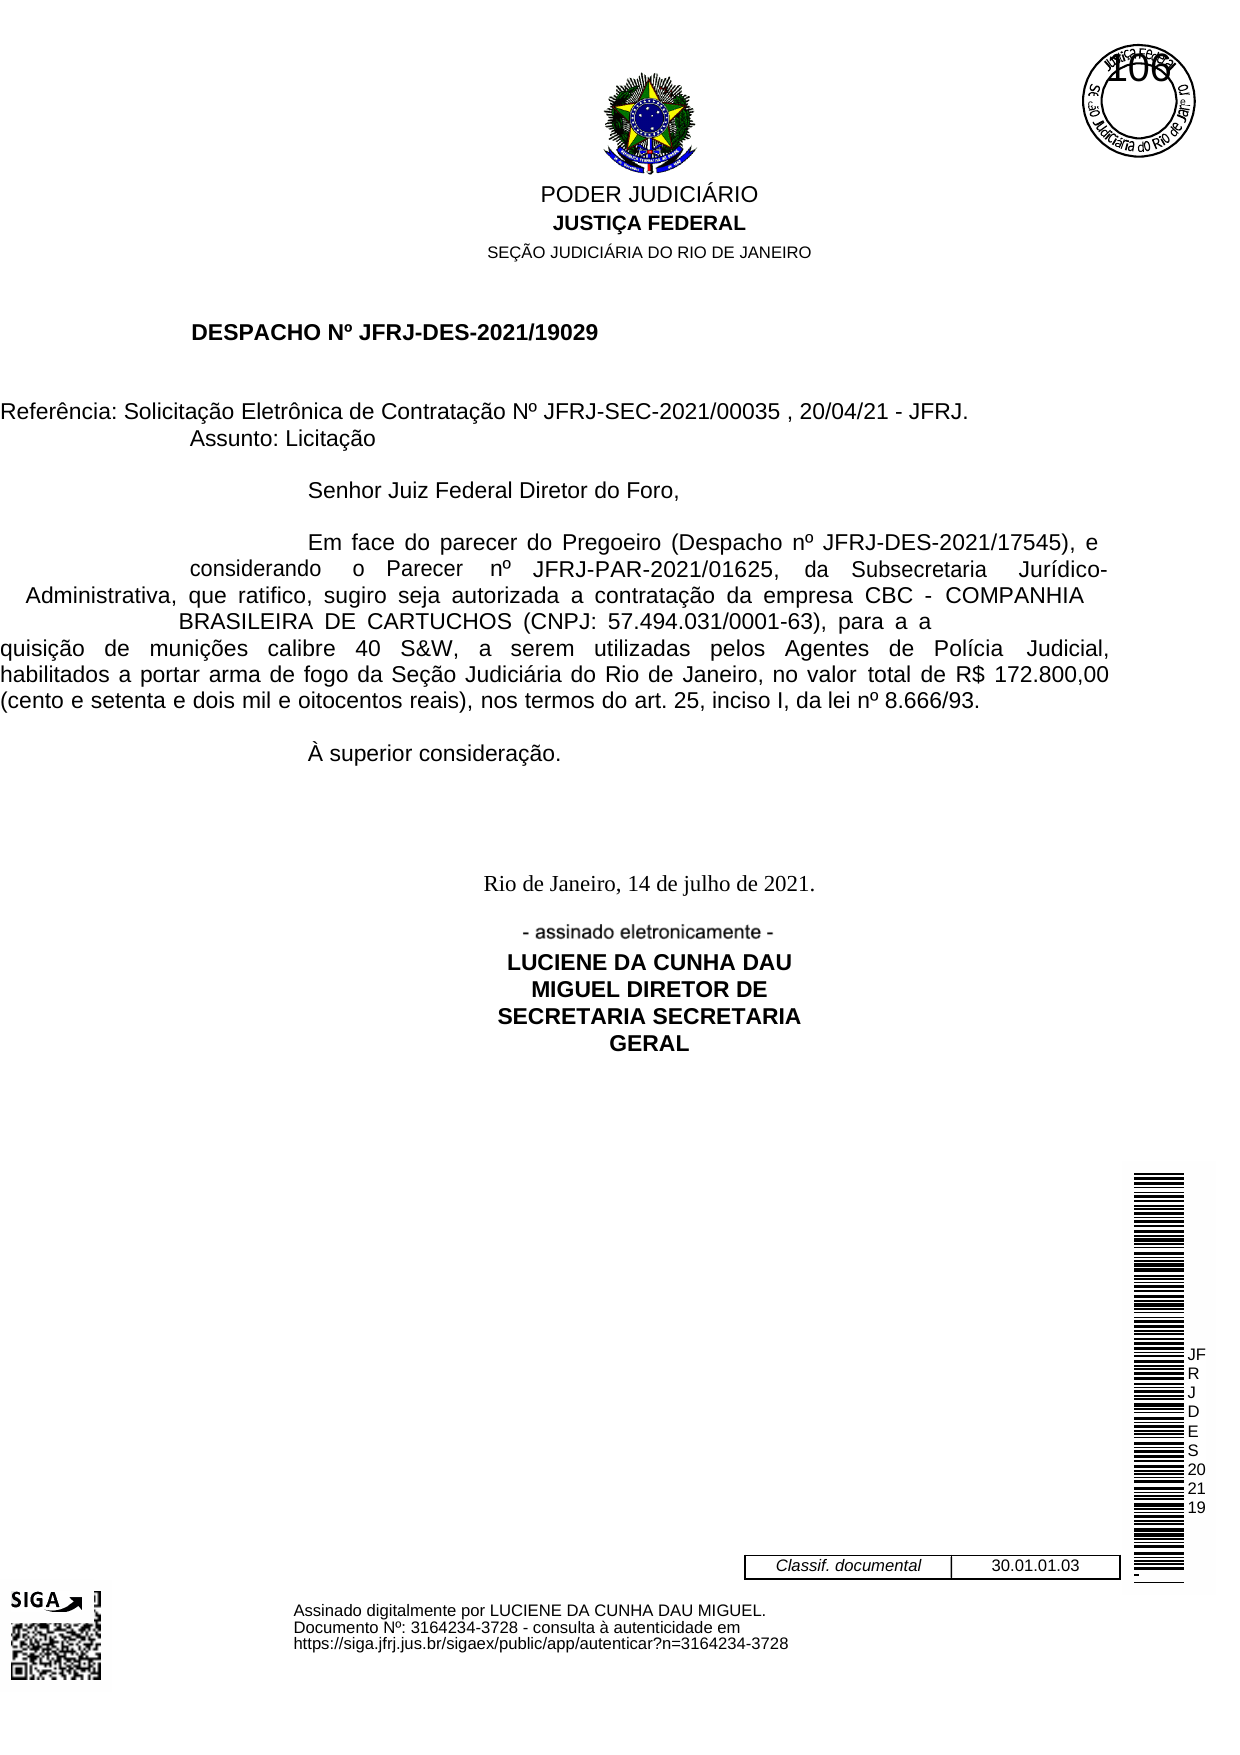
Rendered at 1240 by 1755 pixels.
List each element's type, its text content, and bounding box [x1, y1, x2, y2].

text e [1180, 96, 1192, 105]
text Referência: Solicitação Eletrônica de Contratação Nº JFRJ-SEC-2021/00035 , 20/04/21 - JFRJ. [0, 398, 1091, 424]
text Senhor Juiz Federal Diretor do Foro, [308, 477, 1239, 503]
text SEÇÃO JUDICIÁRIA DO RIO DE JANEIRO [483, 243, 815, 262]
text Em face do parecer do Pregoeiro (Despacho nº JFRJ-DES-2021/17545), e [308, 529, 1239, 555]
text JUSTIÇA FEDERAL [483, 211, 815, 235]
text da Subsecretaria Jurídico- [804, 556, 1239, 582]
text considerando o Parecer nº [189, 555, 511, 582]
text ç [1088, 97, 1100, 106]
text JFRJ-PAR-2021/01625, [533, 556, 783, 582]
text LUCIENE DA CUNHA DAU MIGUEL DIRETOR DE SECRETARIA SECRETARIA GERAL [459, 949, 839, 1056]
text PODER JUDICIÁRIO [483, 181, 815, 207]
text quisição de munições calibre 40 S&W, a serem utilizadas pelos Agentes de Polícia Judicial, habilitados a portar arma de fogo da Seção Judiciária do Rio de Janeiro, no valor total de R$ 172.800,00 (cento e setenta e dois mil e oitocentos reais), nos termos do art. 25, inciso I, da lei nº 8.666/93. [0, 635, 1109, 714]
text Assunto: Licitação [189, 424, 1239, 451]
text JFRJDES202119029A [1187, 1345, 1206, 1517]
text Administrativa, que ratifico, sugiro seja autorizada a contratação da empresa CBC - COMPANHIA BRASILEIRA DE CARTUCHOS (CNPJ: 57.494.031/0001-63), para a a [0, 582, 1109, 635]
text DESPACHO Nº JFRJ-DES-2021/19029 [191, 319, 1239, 345]
text Rio de Janeiro, 14 de julho de 2021. [483, 870, 815, 896]
text À superior consideração. [308, 740, 1239, 766]
